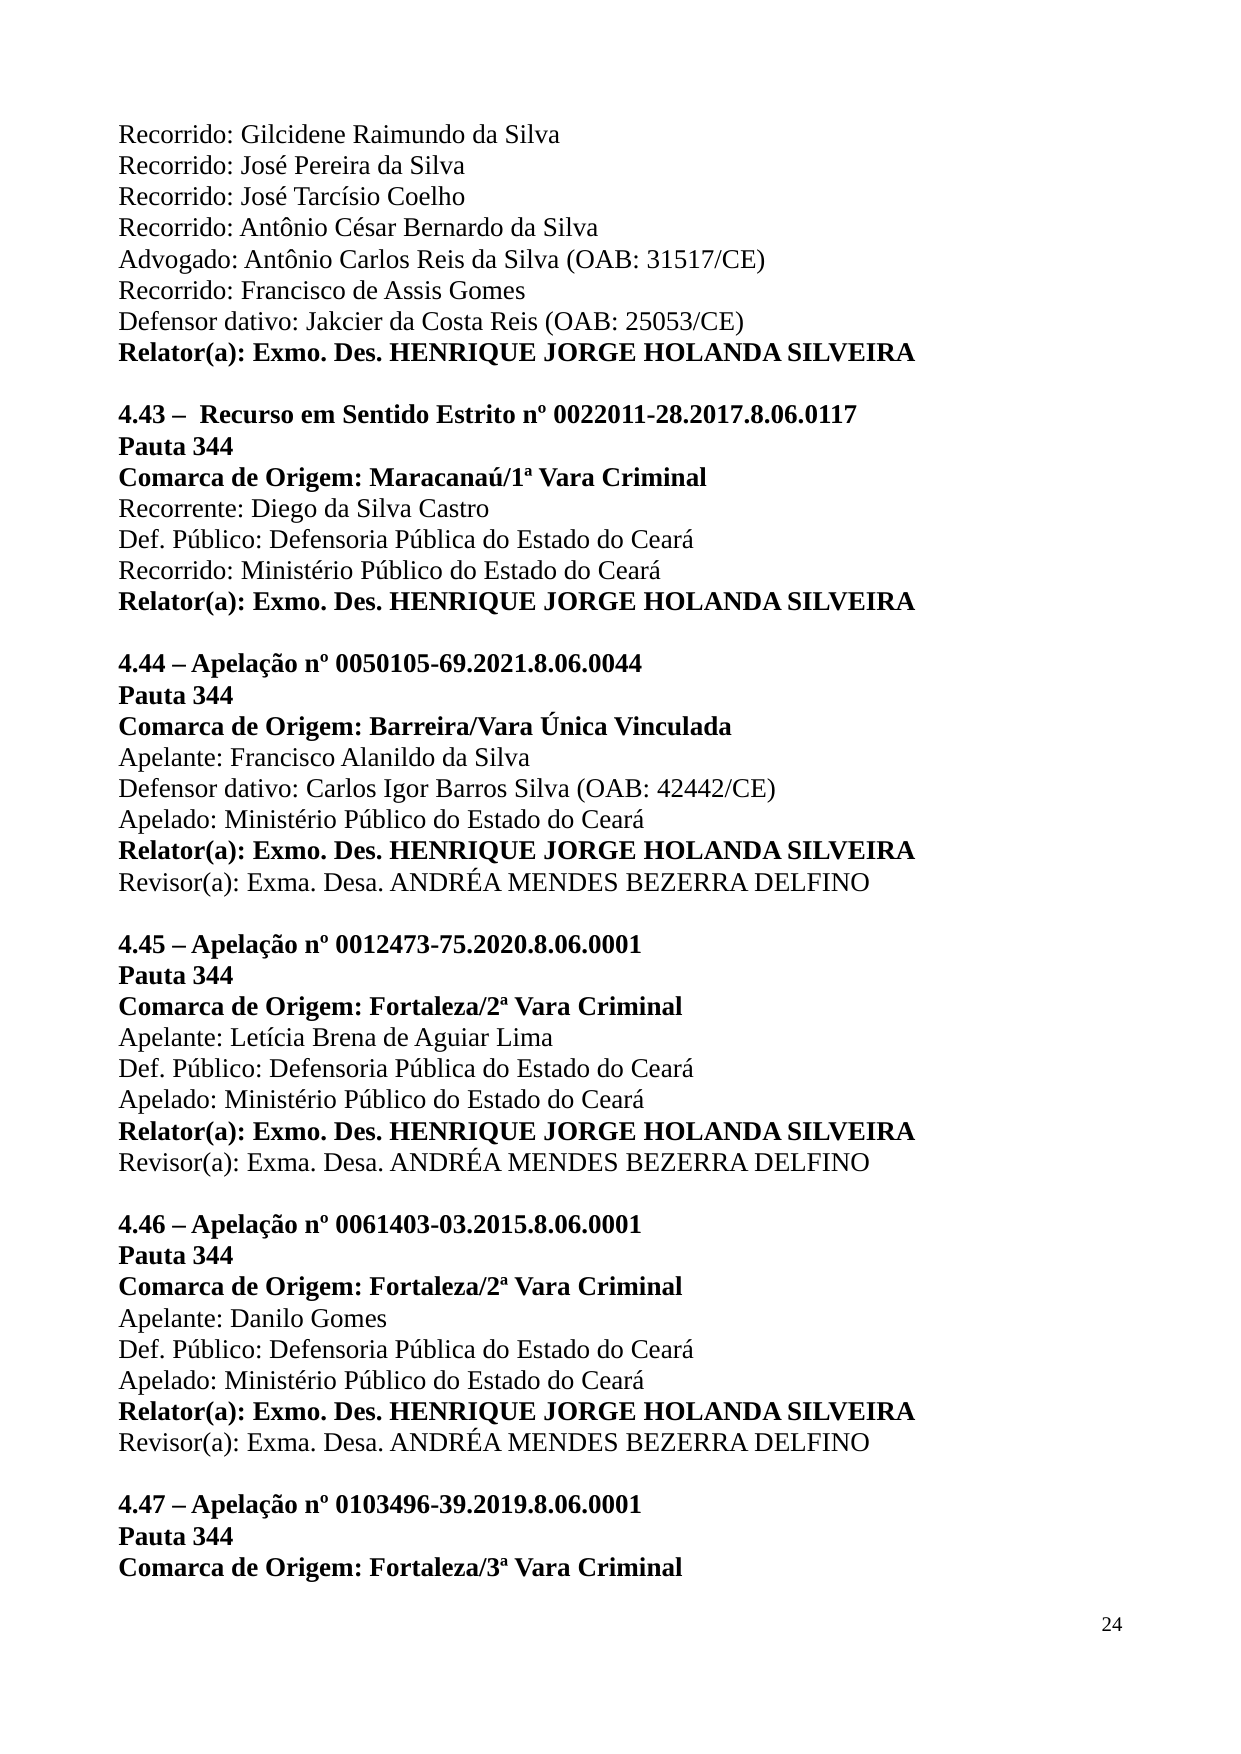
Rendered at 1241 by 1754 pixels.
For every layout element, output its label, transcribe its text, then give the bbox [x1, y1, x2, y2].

text Revisor(a): Exma. Desa. ANDRÉA MENDES BEZERRA DELFINO [118, 1146, 1122, 1177]
text Revisor(a): Exma. Desa. ANDRÉA MENDES BEZERRA DELFINO [118, 1426, 1122, 1457]
text 4.43 – Recurso em Sentido Estrito nº 0022011-28.2017.8.06.0117 [118, 398, 1122, 429]
text Pauta 344 [118, 429, 1122, 461]
text Pauta 344 [118, 1239, 1122, 1271]
text Comarca de Origem: Maracanaú/1ª Vara Criminal [118, 461, 1122, 492]
text Advogado: Antônio Carlos Reis da Silva (OAB: 31517/CE) [118, 243, 1122, 274]
text Recorrido: José Pereira da Silva [118, 149, 1122, 180]
text Comarca de Origem: Fortaleza/3ª Vara Criminal [118, 1551, 1122, 1582]
text Pauta 344 [118, 679, 1122, 710]
text Relator(a): Exmo. Des. HENRIQUE JORGE HOLANDA SILVEIRA [118, 336, 1122, 367]
text Comarca de Origem: Barreira/Vara Única Vinculada [118, 710, 1122, 741]
text Relator(a): Exmo. Des. HENRIQUE JORGE HOLANDA SILVEIRA [118, 1115, 1122, 1146]
text Recorrido: Francisco de Assis Gomes [118, 274, 1122, 305]
text 4.46 – Apelação nº 0061403-03.2015.8.06.0001 [118, 1208, 1122, 1239]
text Recorrido: Ministério Público do Estado do Ceará [118, 554, 1122, 585]
text Relator(a): Exmo. Des. HENRIQUE JORGE HOLANDA SILVEIRA [118, 834, 1122, 866]
text 4.44 – Apelação nº 0050105-69.2021.8.06.0044 [118, 648, 1122, 679]
text Recorrido: Gilcidene Raimundo da Silva [118, 118, 1122, 149]
text Def. Público: Defensoria Pública do Estado do Ceará [118, 1052, 1122, 1084]
text Comarca de Origem: Fortaleza/2ª Vara Criminal [118, 990, 1122, 1021]
text Apelado: Ministério Público do Estado do Ceará [118, 1084, 1122, 1115]
text Defensor dativo: Carlos Igor Barros Silva (OAB: 42442/CE) [118, 772, 1122, 803]
text Relator(a): Exmo. Des. HENRIQUE JORGE HOLANDA SILVEIRA [118, 585, 1122, 616]
text 4.47 – Apelação nº 0103496-39.2019.8.06.0001 [118, 1488, 1122, 1520]
text Apelante: Danilo Gomes [118, 1302, 1122, 1333]
text Comarca de Origem: Fortaleza/2ª Vara Criminal [118, 1271, 1122, 1302]
text Recorrente: Diego da Silva Castro [118, 492, 1122, 523]
text Apelante: Letícia Brena de Aguiar Lima [118, 1021, 1122, 1052]
text Relator(a): Exmo. Des. HENRIQUE JORGE HOLANDA SILVEIRA [118, 1395, 1122, 1426]
text Apelado: Ministério Público do Estado do Ceará [118, 803, 1122, 834]
text Apelado: Ministério Público do Estado do Ceará [118, 1364, 1122, 1395]
text Pauta 344 [118, 959, 1122, 990]
text 4.45 – Apelação nº 0012473-75.2020.8.06.0001 [118, 928, 1122, 959]
text Revisor(a): Exma. Desa. ANDRÉA MENDES BEZERRA DELFINO [118, 866, 1122, 897]
text Recorrido: Antônio César Bernardo da Silva [118, 212, 1122, 243]
text Def. Público: Defensoria Pública do Estado do Ceará [118, 1333, 1122, 1364]
text Defensor dativo: Jakcier da Costa Reis (OAB: 25053/CE) [118, 305, 1122, 336]
text Recorrido: José Tarcísio Coelho [118, 180, 1122, 212]
text Def. Público: Defensoria Pública do Estado do Ceará [118, 523, 1122, 554]
text Pauta 344 [118, 1520, 1122, 1551]
text Apelante: Francisco Alanildo da Silva [118, 741, 1122, 772]
